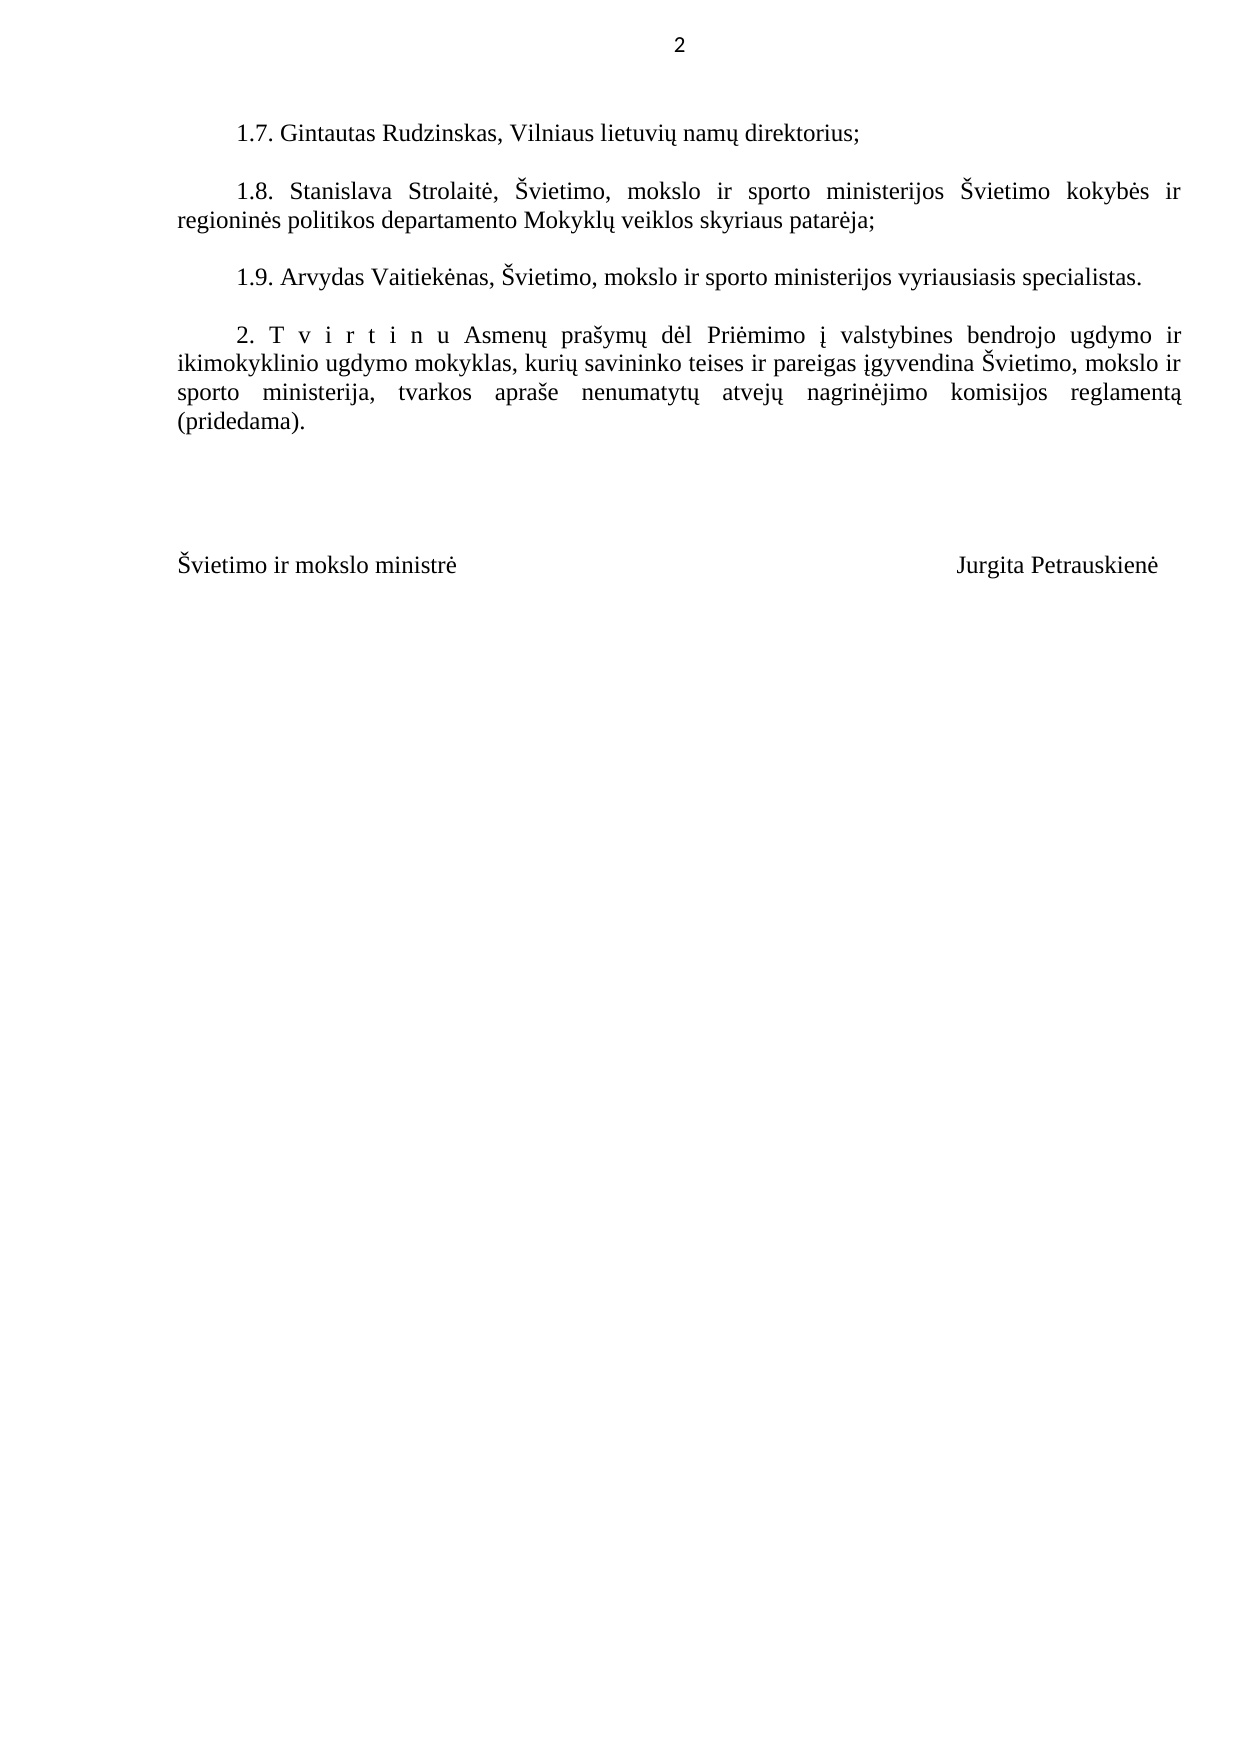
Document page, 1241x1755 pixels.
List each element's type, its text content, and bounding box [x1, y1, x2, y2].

text 2. T v i r t i n u Asmenų prašymų dėl Priėmimo į valstybines bendrojo ugdymo ir ikimokyklinio ugdymo mokyklas, kurių savininko teises ir pareigas įgyvendina Švietimo, mokslo ir sporto ministerija, tvarkos apraše nenumatytų atvejų nagrinėjimo komisijos reglamentą (pridedama). [177, 320, 1182, 435]
text 1.9. Arvydas Vaitiekėnas, Švietimo, mokslo ir sporto ministerijos vyriausiasis specialistas. [177, 262, 1182, 291]
text 1.8. Stanislava Strolaitė, Švietimo, mokslo ir sporto ministerijos Švietimo kokybės ir regioninės politikos departamento Mokyklų veiklos skyriaus patarėja; [177, 176, 1182, 233]
text Švietimo ir mokslo ministrė Jurgita Petrauskienė [177, 550, 1182, 578]
text 1.7. Gintautas Rudzinskas, Vilniaus lietuvių namų direktorius; [177, 118, 1182, 147]
